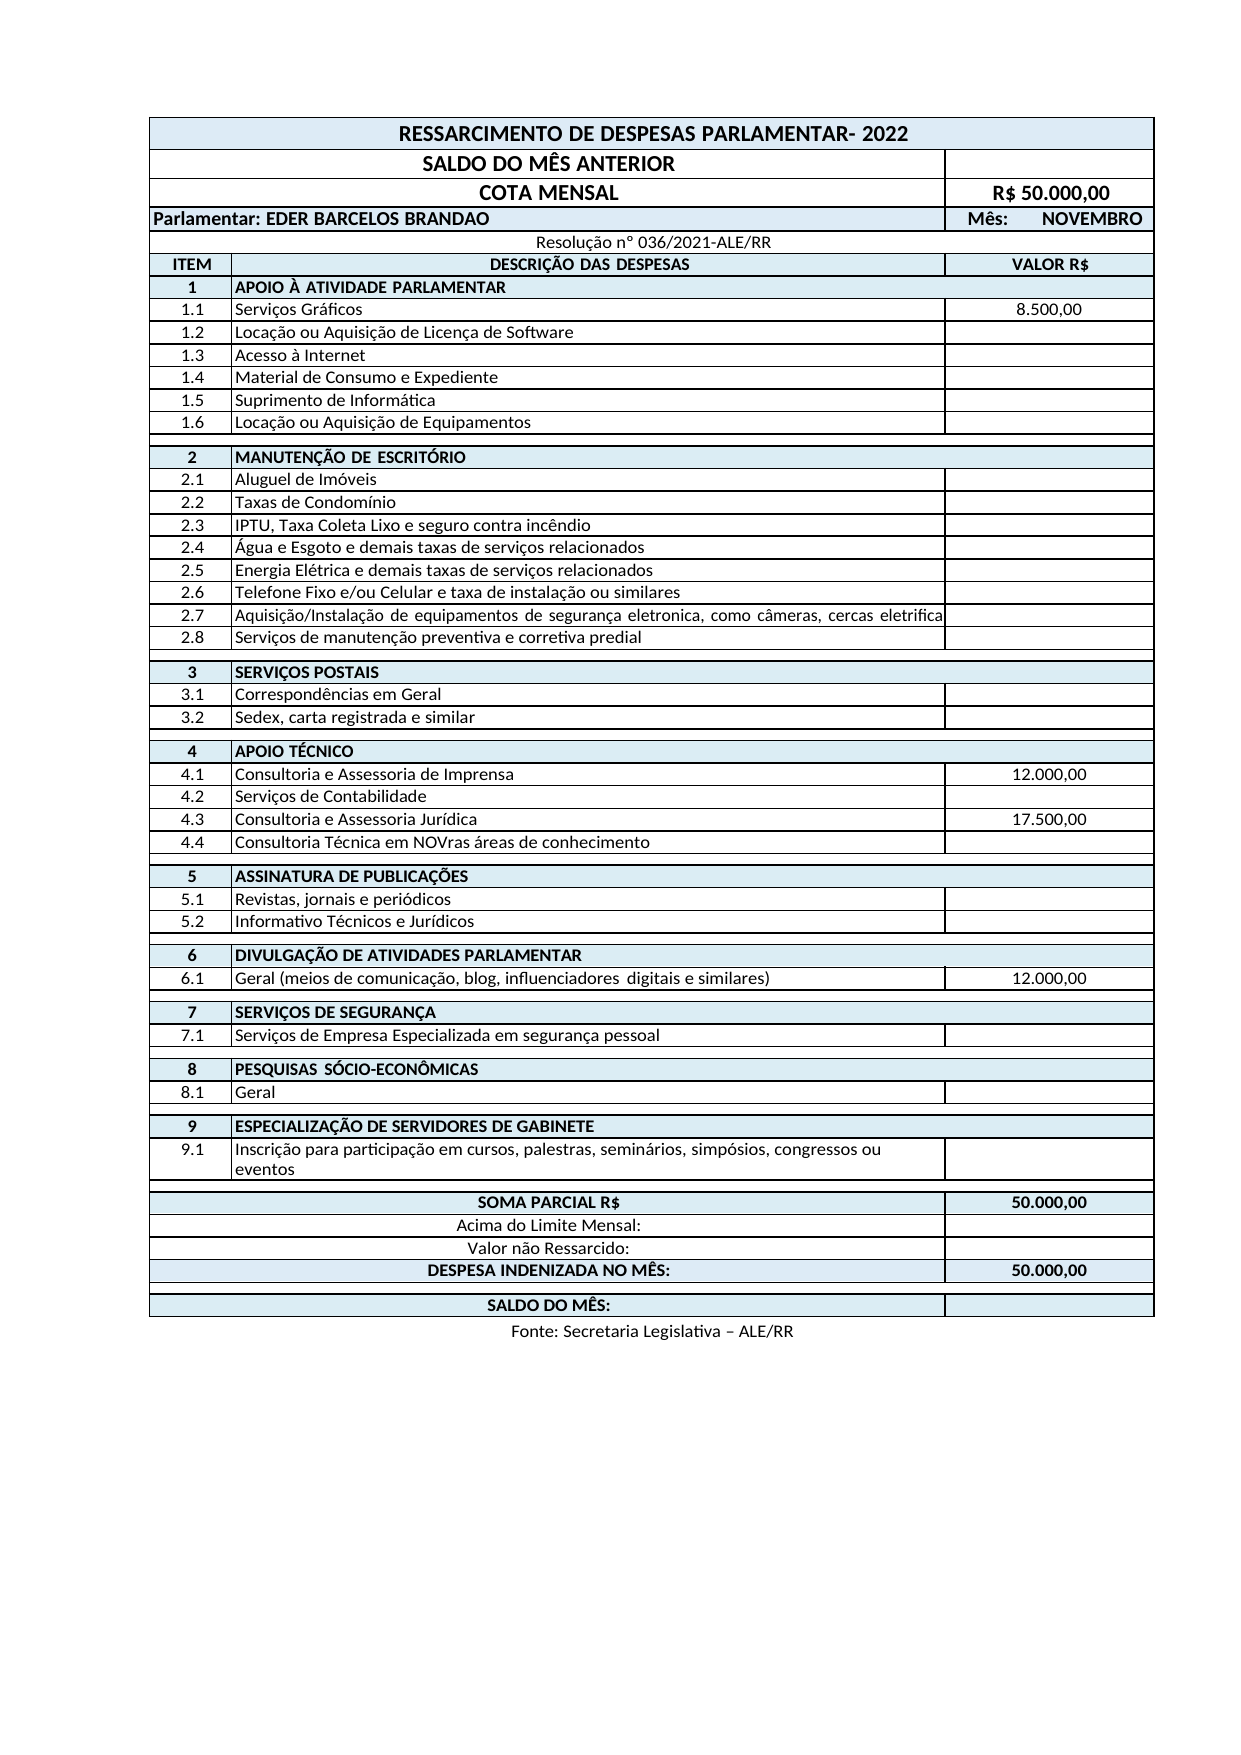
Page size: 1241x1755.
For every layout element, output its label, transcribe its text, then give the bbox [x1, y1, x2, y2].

table_cell Sedex, carta registrada e similar [232, 707, 944, 728]
table_cell IPTU, Taxa Coleta Lixo e seguro contra incêndio [232, 515, 944, 535]
table_cell [150, 934, 1153, 944]
table_cell Serviços de Contabilidade [232, 786, 944, 807]
table_cell 2 [150, 447, 231, 468]
table_cell [150, 854, 1153, 864]
table_cell [946, 911, 1153, 932]
table_cell 2.5 [150, 560, 231, 581]
table_cell 2.3 [150, 515, 231, 535]
table_cell 2.1 [150, 469, 231, 490]
table_cell Geral (meios de comunicação, blog, influenciadores digitais e similares) [232, 968, 944, 989]
text Fonte: Secretaria Legislativa – ALE/RR [510, 1320, 794, 1342]
table_cell Locação ou Aquisição de Equipamentos [232, 412, 944, 433]
table_cell 2.8 [150, 627, 231, 648]
table_cell VALOR R$ [946, 254, 1153, 275]
table_cell SALDO DO MÊS ANTERIOR [150, 150, 944, 177]
table_cell Consultoria e Assessoria de Imprensa [232, 764, 944, 785]
table_cell [150, 650, 1153, 660]
table_cell Consultoria Técnica em NOVras áreas de conhecimento [232, 832, 944, 853]
table_cell [946, 1082, 1153, 1103]
table_header RESSARCIMENTO DE DESPESAS PARLAMENTAR- 2022 [150, 118, 1153, 149]
table_cell 1.6 [150, 412, 231, 433]
table_cell [946, 1238, 1153, 1259]
table_cell Resolução nº 036/2021-ALE/RR [150, 232, 1153, 252]
table_cell SERVIÇOS POSTAIS [232, 662, 1153, 683]
table_cell 6.1 [150, 968, 231, 989]
table_cell 1 [150, 277, 231, 298]
table_cell [150, 1283, 1153, 1293]
table_cell 50.000,00 [946, 1260, 1153, 1281]
table_cell Parlamentar: EDER BARCELOS BRANDAO [150, 208, 944, 230]
table_cell [946, 345, 1153, 366]
table_cell SERVIÇOS DE SEGURANÇA [232, 1002, 1153, 1023]
table_cell Acesso à Internet [232, 345, 944, 366]
table_cell 3.1 [150, 684, 231, 705]
table_cell Material de Consumo e Expediente [232, 367, 944, 388]
table_cell 1.2 [150, 322, 231, 343]
table_cell DIVULGAÇÃO DE ATIVIDADES PARLAMENTAR [232, 945, 1153, 966]
table_cell 12.000,00 [946, 968, 1153, 989]
table_cell 50.000,00 [946, 1193, 1153, 1213]
table_cell [946, 1215, 1153, 1236]
table_cell [150, 435, 1153, 445]
table_cell 2.7 [150, 605, 231, 626]
table_cell [946, 492, 1153, 513]
table_cell [946, 1025, 1153, 1046]
table_cell 7.1 [150, 1025, 231, 1046]
table_cell [946, 469, 1153, 490]
table_cell [150, 730, 1153, 739]
table_cell 1.1 [150, 299, 231, 320]
table_cell [946, 707, 1153, 728]
table_cell Consultoria e Assessoria Jurídica [232, 809, 944, 830]
table_cell 6 [150, 945, 231, 966]
table_cell MANUTENÇÃO DE ESCRITÓRIO [232, 447, 1153, 468]
table_cell 1.5 [150, 390, 231, 411]
table_cell Telefone Fixo e/ou Celular e taxa de instalação ou similares [232, 582, 944, 603]
table_cell 3.2 [150, 707, 231, 728]
table_cell 17.500,00 [946, 809, 1153, 830]
table_cell 4.1 [150, 764, 231, 785]
table_cell Suprimento de Informática [232, 390, 944, 411]
table_cell Aluguel de Imóveis [232, 469, 944, 490]
table_cell 8.1 [150, 1082, 231, 1103]
table_cell Serviços de manutenção preventiva e corretiva predial [232, 627, 944, 648]
table_cell [946, 888, 1153, 909]
table_cell 9.1 [150, 1139, 231, 1179]
table_cell Informativo Técnicos e Jurídicos [232, 911, 944, 932]
table_cell [946, 322, 1153, 343]
table_cell [150, 1104, 1153, 1114]
table_cell 4.2 [150, 786, 231, 807]
table_cell 1.4 [150, 367, 231, 388]
table_cell Taxas de Condomínio [232, 492, 944, 513]
table_cell Valor não Ressarcido: [150, 1238, 944, 1259]
table_cell 9 [150, 1116, 231, 1137]
table_cell APOIO À ATIVIDADE PARLAMENTAR [232, 277, 1153, 298]
table_cell 8 [150, 1059, 231, 1080]
table_cell SALDO DO MÊS: [150, 1295, 944, 1316]
table_cell 4.4 [150, 832, 231, 853]
table_cell Inscrição para participação em cursos, palestras, seminários, simpósios, congressos ou eventos [232, 1139, 944, 1179]
table_cell Aquisição/Instalação de equipamentos de segurança eletronica, como câmeras, cercas eletrifica [232, 605, 944, 626]
table_cell 7 [150, 1002, 231, 1023]
table_cell [150, 991, 1153, 1001]
table_cell [946, 582, 1153, 603]
table_cell SOMA PARCIAL R$ [150, 1193, 944, 1213]
table_cell 1.3 [150, 345, 231, 366]
table_cell [946, 537, 1153, 558]
table_cell [150, 1047, 1153, 1057]
table_cell Revistas, jornais e periódicos [232, 888, 944, 909]
table_cell Energia Elétrica e demais taxas de serviços relacionados [232, 560, 944, 581]
table_cell ESPECIALIZAÇÃO DE SERVIDORES DE GABINETE [232, 1116, 1153, 1137]
table_cell [946, 1139, 1153, 1179]
table_cell ITEM [150, 254, 231, 275]
table_cell 2.4 [150, 537, 231, 558]
table_cell 3 [150, 662, 231, 683]
table_cell 2.6 [150, 582, 231, 603]
table_cell DESPESA INDENIZADA NO MÊS: [150, 1260, 944, 1281]
table_cell 5 [150, 866, 231, 887]
table_cell 12.000,00 [946, 764, 1153, 785]
table_cell Acima do Limite Mensal: [150, 1215, 944, 1236]
table_cell [946, 515, 1153, 535]
table_cell [946, 412, 1153, 433]
table_cell ASSINATURA DE PUBLICAÇÕES [232, 866, 1153, 887]
table_cell [946, 605, 1153, 626]
table_cell APOIO TÉCNICO [232, 741, 1153, 762]
table_cell 4 [150, 741, 231, 762]
table_cell Mês: NOVEMBRO [946, 208, 1153, 230]
table_cell [150, 1181, 1153, 1191]
table_cell Correspondências em Geral [232, 684, 944, 705]
table_cell Serviços Gráficos [232, 299, 944, 320]
table_cell 5.2 [150, 911, 231, 932]
table_cell [946, 786, 1153, 807]
table_cell COTA MENSAL [150, 179, 944, 206]
table_cell R$ 50.000,00 [946, 179, 1153, 206]
table_cell [946, 1295, 1153, 1316]
table_cell [946, 832, 1153, 853]
table_cell 8.500,00 [946, 299, 1153, 320]
table_cell 2.2 [150, 492, 231, 513]
table_cell 5.1 [150, 888, 231, 909]
table_cell Locação ou Aquisição de Licença de Software [232, 322, 944, 343]
table_cell [946, 390, 1153, 411]
table_cell [946, 367, 1153, 388]
table_cell PESQUISAS SÓCIO-ECONÔMICAS [232, 1059, 1153, 1080]
table_cell Geral [232, 1082, 944, 1103]
table_cell [946, 684, 1153, 705]
table_cell [946, 627, 1153, 648]
table_cell 4.3 [150, 809, 231, 830]
table_cell Água e Esgoto e demais taxas de serviços relacionados [232, 537, 944, 558]
table_cell [946, 150, 1153, 177]
table_cell [946, 560, 1153, 581]
table_cell Serviços de Empresa Especializada em segurança pessoal [232, 1025, 944, 1046]
table_cell DESCRIÇÃO DAS DESPESAS [232, 254, 944, 275]
